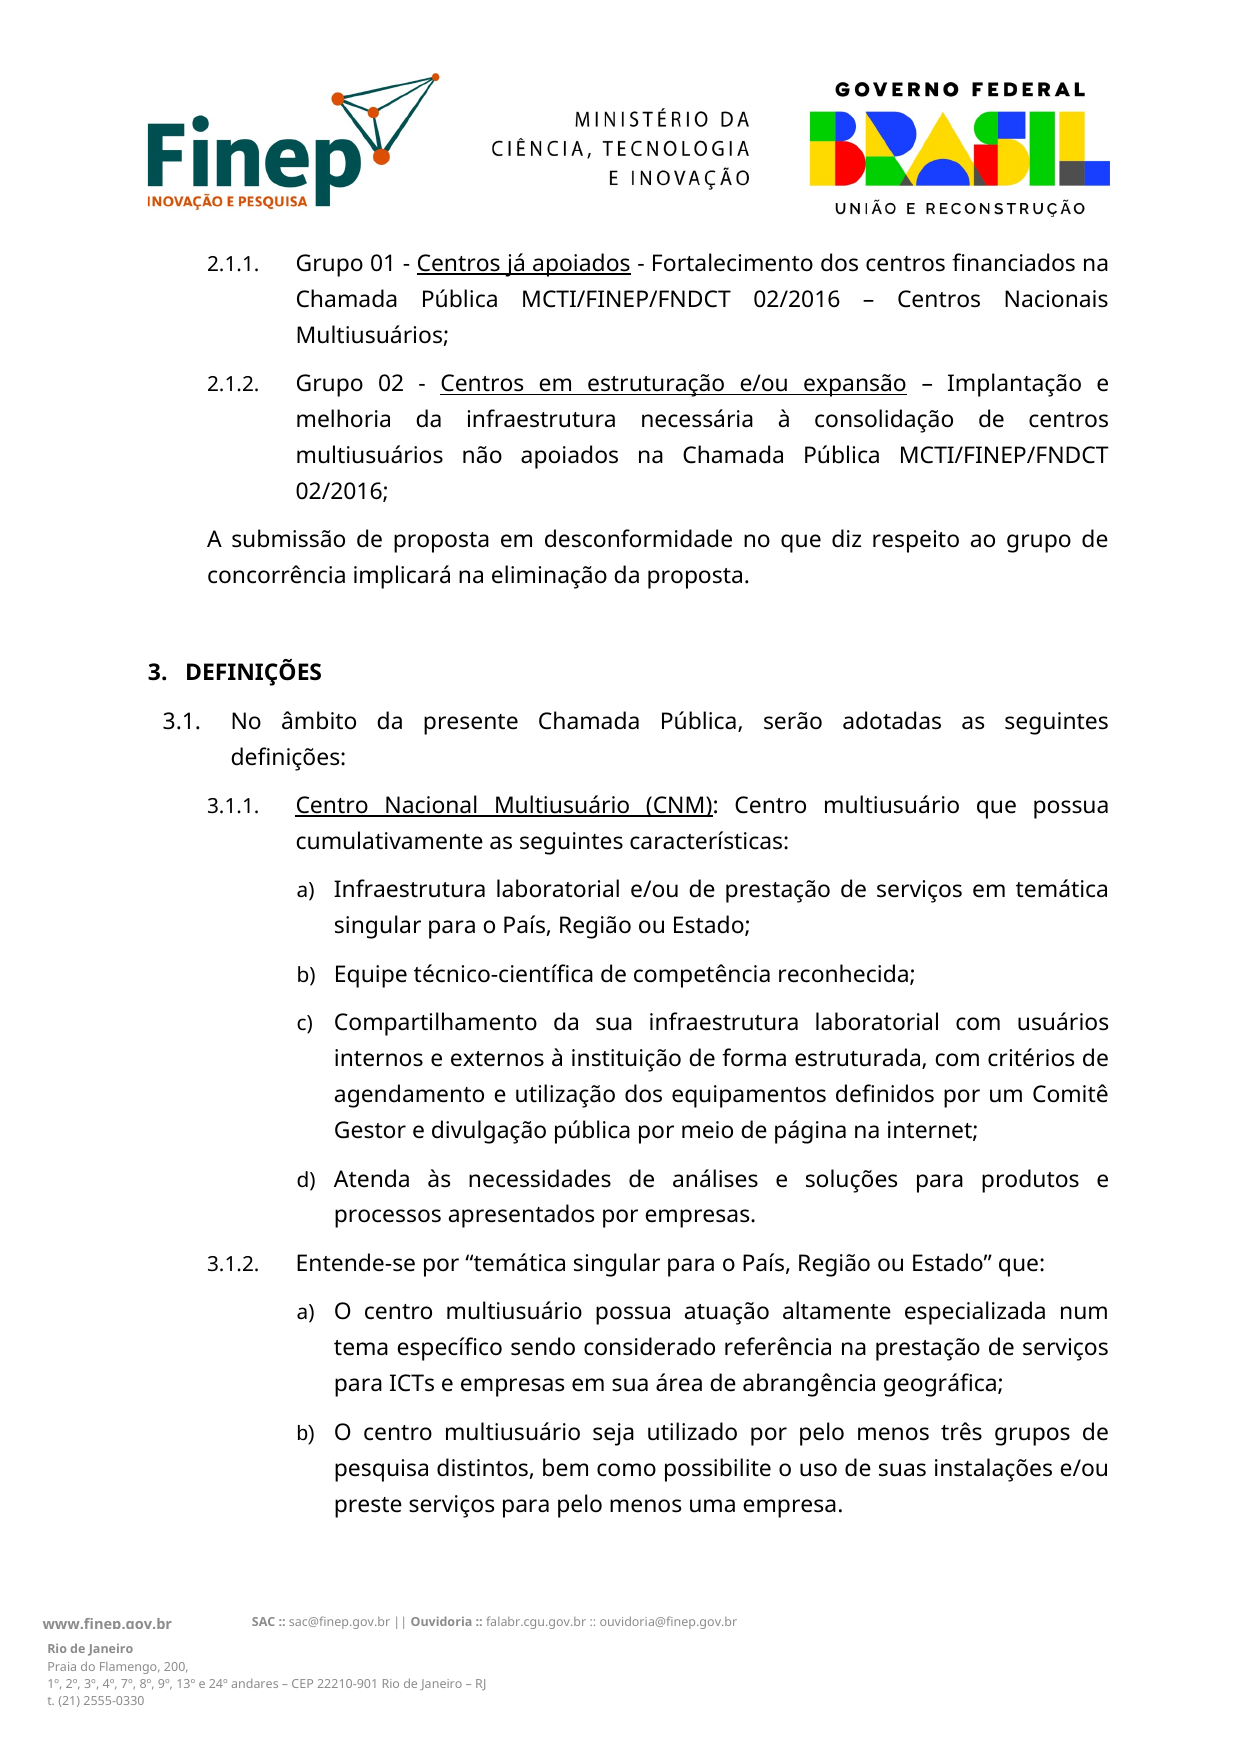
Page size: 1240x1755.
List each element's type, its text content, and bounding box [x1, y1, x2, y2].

list No âmbito da presente Chamada Pública, serão adotadas as seguintes definições: [162, 705, 1110, 772]
list Atenda às necessidades de análises e soluções para produtos e processos apresentados por empresas. [296, 1162, 1110, 1230]
list Grupo 01 - Centros já apoiados - Fortalecimento dos centros financiados na Chamada Pública MCTI/FINEP/FNDCT 02/2016 – Centros Nacionais Multiusuários; [207, 247, 1110, 350]
list Centro Nacional Multiusuário (CNM): Centro multiusuário que possua cumulativamente as seguintes características: [207, 789, 1110, 856]
text A submissão de proposta em desconformidade no que diz respeito ao grupo de concorrência implicará na eliminação da proposta. [207, 523, 1110, 591]
list O centro multiusuário seja utilizado por pelo menos três grupos de pesquisa distintos, bem como possibilite o uso de suas instalações e/ou preste serviços para pelo menos uma empresa. [296, 1416, 1110, 1519]
list Grupo 02 - Centros em estruturação e/ou expansão – Implantação e melhoria da infraestrutura necessária à consolidação de centros multiusuários não apoiados na Chamada Pública MCTI/FINEP/FNDCT 02/2016; [207, 367, 1110, 506]
list Equipe técnico-científica de competência reconhecida; [296, 958, 1110, 989]
list Infraestrutura laboratorial e/ou de prestação de serviços em temática singular para o País, Região ou Estado; [296, 873, 1110, 941]
list Compartilhamento da sua infraestrutura laboratorial com usuários internos e externos à instituição de forma estruturada, com critérios de agendamento e utilização dos equipamentos definidos por um Comitê Gestor e divulgação pública por meio de página na internet; [296, 1006, 1110, 1145]
list O centro multiusuário possua atuação altamente especializada num tema específico sendo considerado referência na prestação de serviços para ICTs e empresas em sua área de abrangência geográfica; [296, 1295, 1110, 1398]
list DEFINIÇÕES [148, 656, 1110, 687]
list Entende-se por “temática singular para o País, Região ou Estado” que: [207, 1247, 1110, 1278]
